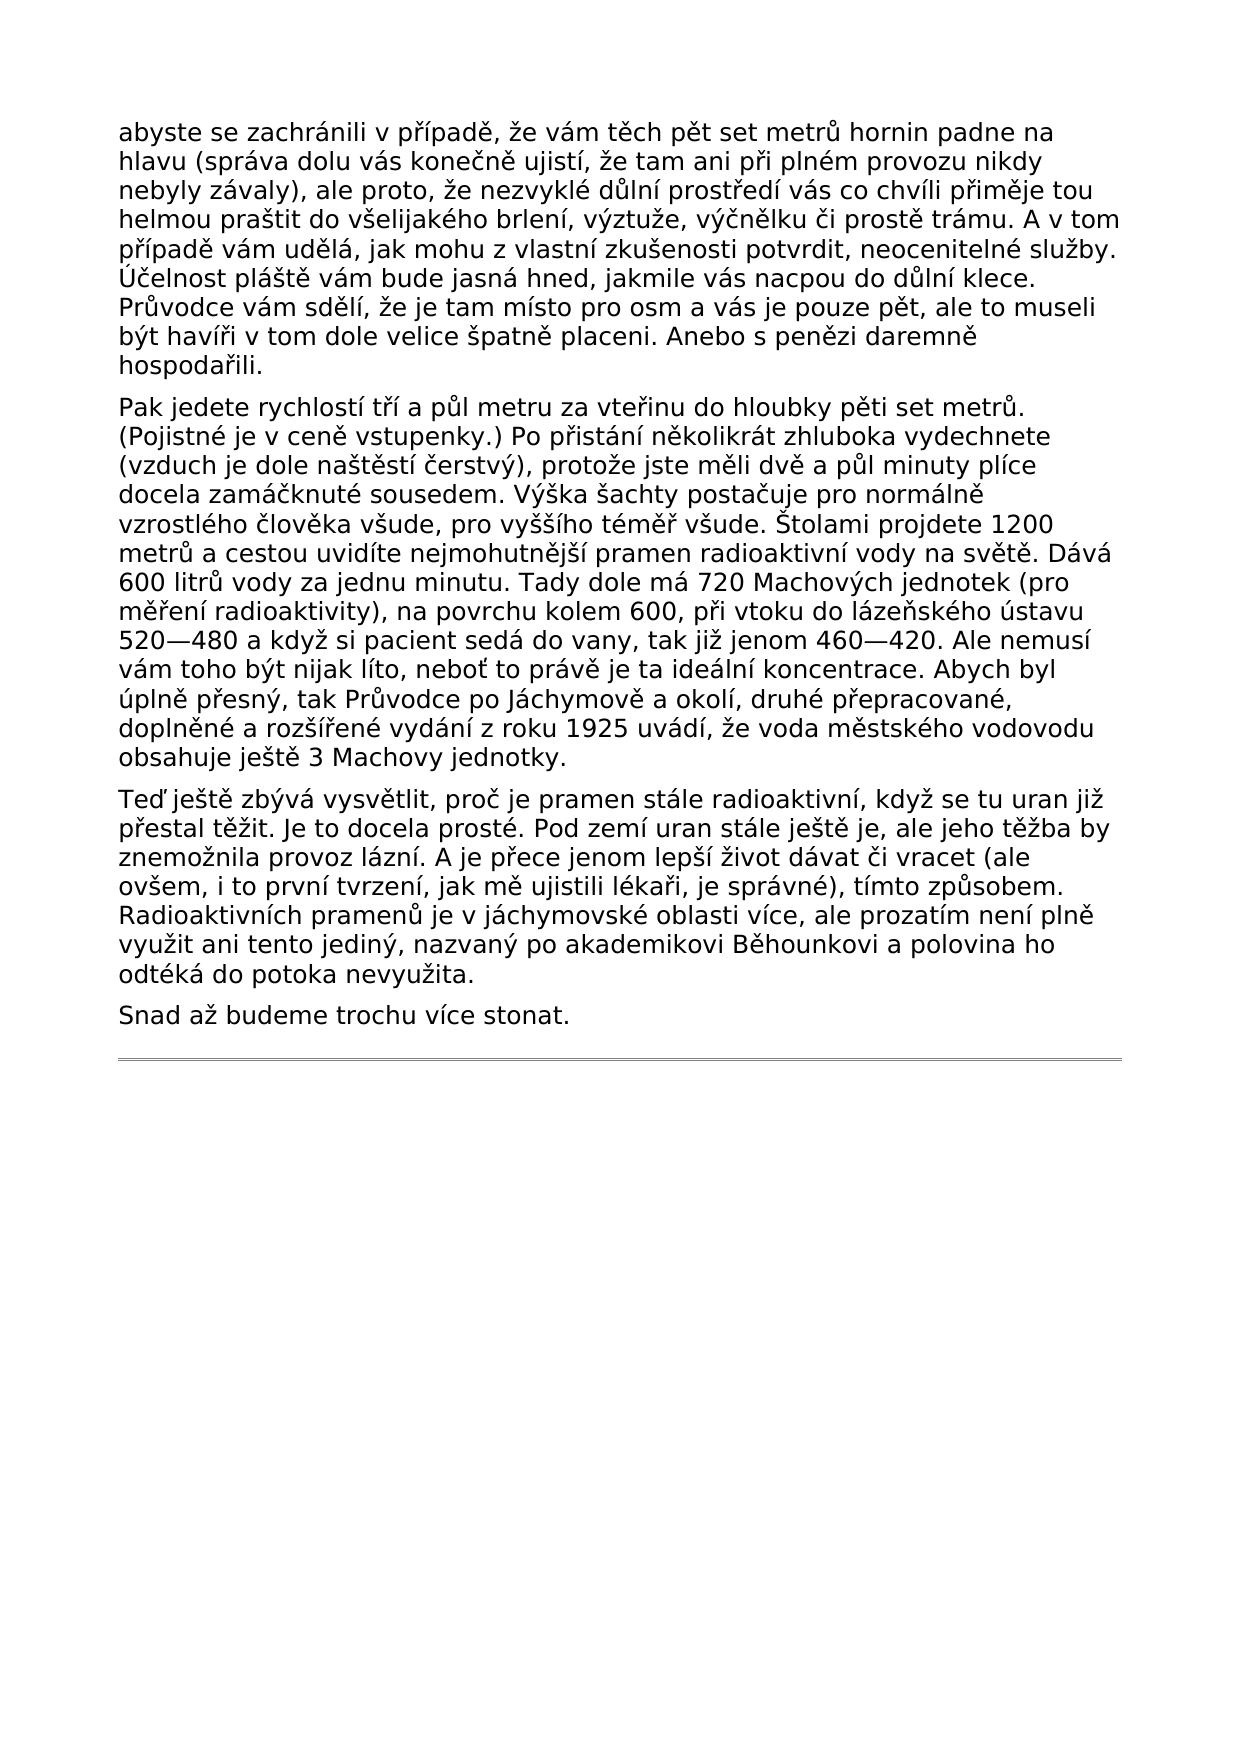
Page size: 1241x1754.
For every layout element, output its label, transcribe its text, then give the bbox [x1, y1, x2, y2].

text Snad až budeme trochu více stonat. [118, 1001, 1122, 1031]
text Teď ještě zbývá vysvětlit, proč je pramen stále radioaktivní, když se tu uran již přestal těžit. Je to docela prosté. Pod zemí uran stále ještě je, ale jeho těžba by znemožnila provoz lázní. A je přece jenom lepší život dávat či vracet (ale ovšem, i to první tvrzení, jak mě ujistili lékaři, je správné), tímto způsobem. Radioaktivních pramenů je v jáchymovské oblasti více, ale prozatím není plně využit ani tento jediný, nazvaný po akademikovi Běhounkovi a polovina ho odtéká do potoka nevyužita. [118, 785, 1122, 989]
text abyste se zachránili v případě, že vám těch pět set metrů hornin padne na hlavu (správa dolu vás konečně ujistí, že tam ani při plném provozu nikdy nebyly závaly), ale proto, že nezvyklé důlní prostředí vás co chvíli přiměje tou helmou praštit do všelijakého brlení, výztuže, výčnělku či prostě trámu. A v tom případě vám udělá, jak mohu z vlastní zkušenosti potvrdit, neocenitelné služby. Účelnost pláště vám bude jasná hned, jakmile vás nacpou do důlní klece. Průvodce vám sdělí, že je tam místo pro osm a vás je pouze pět, ale to museli být havíři v tom dole velice špatně placeni. Anebo s penězi daremně hospodařili. [118, 118, 1122, 381]
text Pak jedete rychlostí tří a půl metru za vteřinu do hloubky pěti set metrů. (Pojistné je v ceně vstupenky.) Po přistání několikrát zhluboka vydechnete (vzduch je dole naštěstí čerstvý), protože jste měli dvě a půl minuty plíce docela zamáčknuté sousedem. Výška šachty postačuje pro normálně vzrostlého člověka všude, pro vyššího téměř všude. Štolami projdete 1200 metrů a cestou uvidíte nejmohutnější pramen radioaktivní vody na světě. Dává 600 litrů vody za jednu minutu. Tady dole má 720 Machových jednotek (pro měření radioaktivity), na povrchu kolem 600, při vtoku do lázeňského ústavu 520—480 a když si pacient sedá do vany, tak již jenom 460—420. Ale nemusí vám toho být nijak líto, neboť to právě je ta ideální koncentrace. Abych byl úplně přesný, tak Průvodce po Jáchymově a okolí, druhé přepracované, doplněné a rozšířené vydání z roku 1925 uvádí, že voda městského vodovodu obsahuje ještě 3 Machovy jednotky. [118, 393, 1122, 772]
